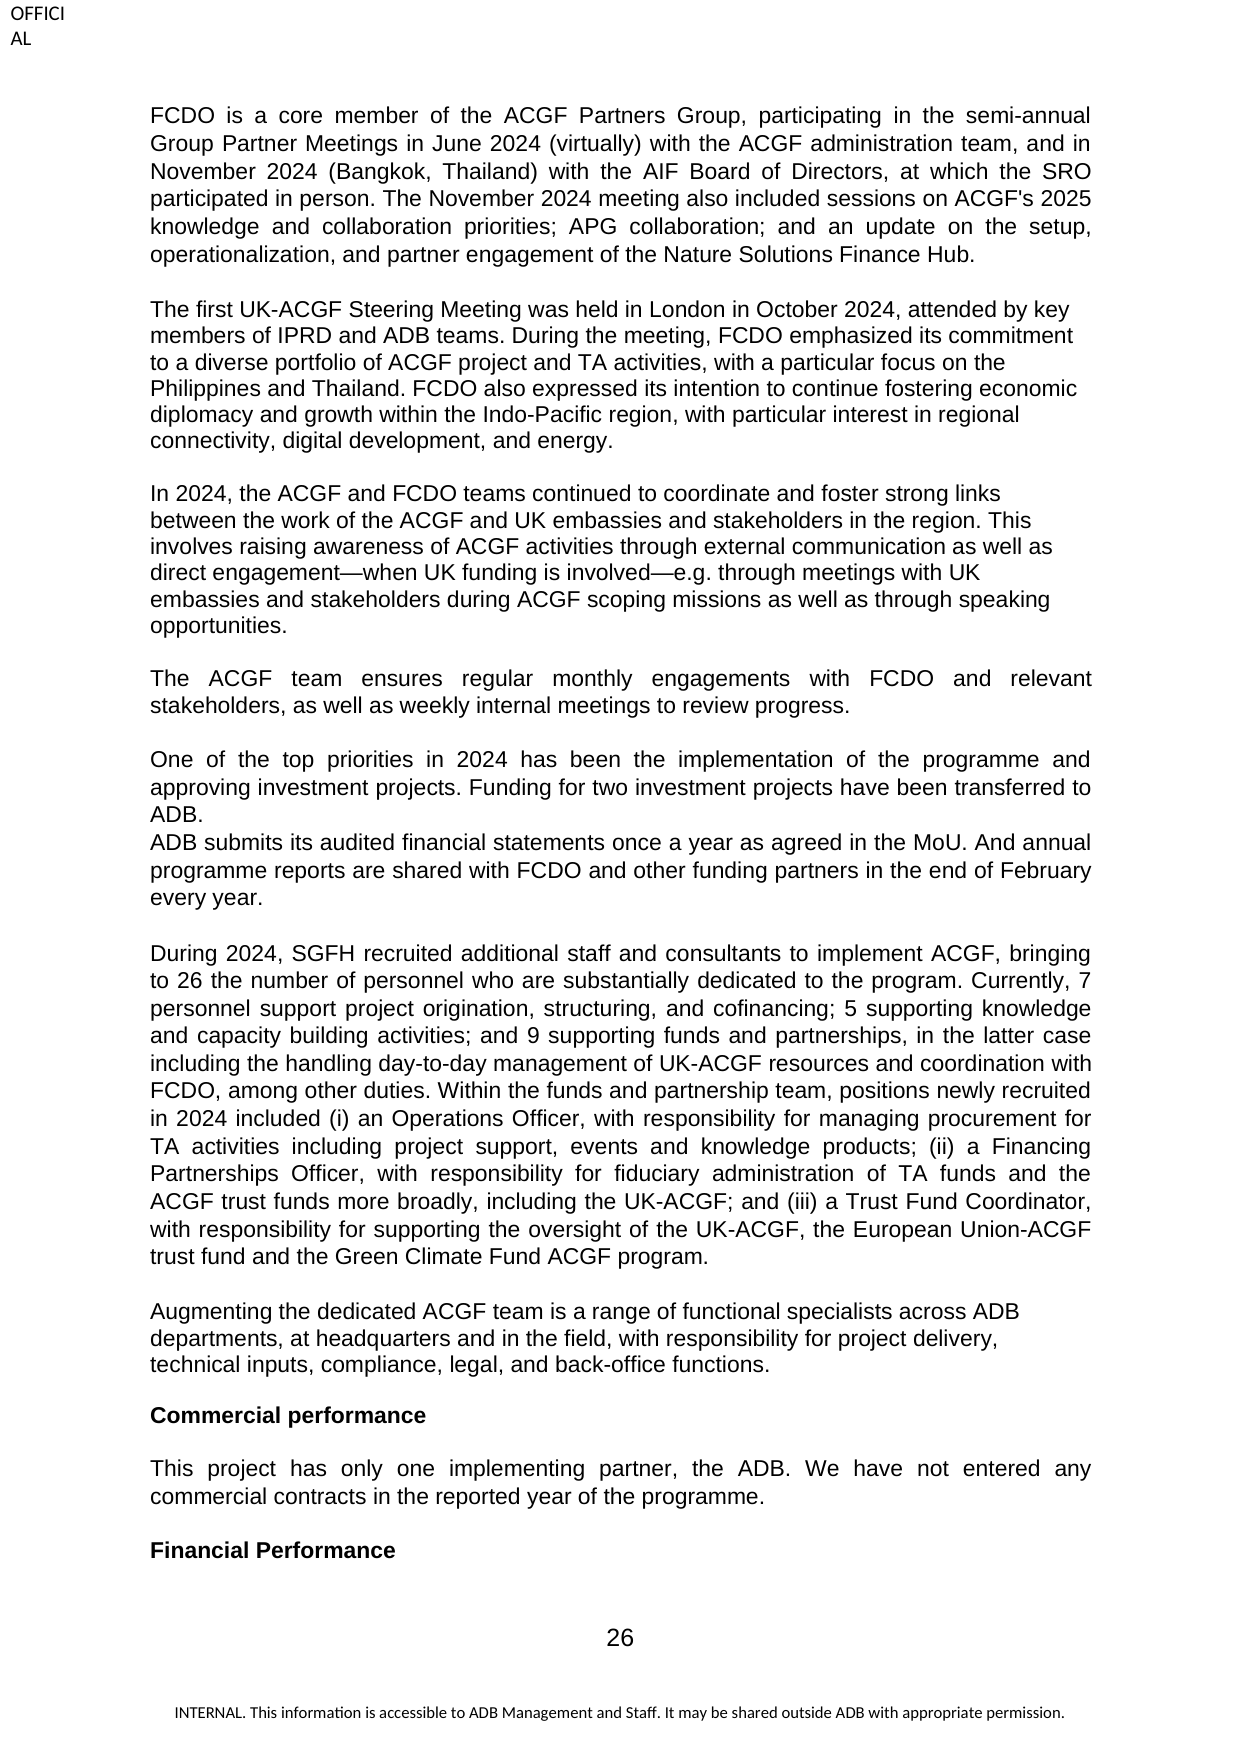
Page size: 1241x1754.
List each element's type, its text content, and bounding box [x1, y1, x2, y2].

text FCDO is a core member of the ACGF Partners Group, participating in the semi-annual Group Partner Meetings in June 2024 (virtually) with the ACGF administration team, and in November 2024 (Bangkok, Thailand) with the AIF Board of Directors, at which the SRO participated in person. The November 2024 meeting also included sessions on ACGF's 2025 knowledge and collaboration priorities; APG collaboration; and an update on the setup, operationalization, and partner engagement of the Nature Solutions Finance Hub. [150, 102, 1092, 267]
list Augmenting the dedicated ACGF team is a range of functional specialists across ADB departments, at headquarters and in the field, with responsibility for project delivery, technical inputs, compliance, legal, and back-office functions. [150, 1298, 1090, 1377]
text Commercial performance [150, 1402, 1090, 1429]
text One of the top priorities in 2024 has been the implementation of the programme and approving investment projects. Funding for two investment projects have been transferred to ADB. [150, 746, 1092, 828]
text During 2024, SGFH recruited additional staff and consultants to implement ACGF, bringing to 26 the number of personnel who are substantially dedicated to the program. Currently, 7 personnel support project origination, structuring, and cofinancing; 5 supporting knowledge and capacity building activities; and 9 supporting funds and partnerships, in the latter case including the handling day-to-day management of UK-ACGF resources and coordination with FCDO, among other duties. Within the funds and partnership team, positions newly recruited in 2024 included (i) an Operations Officer, with responsibility for managing procurement for TA activities including project support, events and knowledge products; (ii) a Financing Partnerships Officer, with responsibility for fiduciary administration of TA funds and the ACGF trust funds more broadly, including the UK-ACGF; and (iii) a Trust Fund Coordinator, with responsibility for supporting the oversight of the UK-ACGF, the European Union-ACGF trust fund and the Green Climate Fund ACGF program. [150, 939, 1092, 1269]
text The ACGF team ensures regular monthly engagements with FCDO and relevant stakeholders, as well as weekly internal meetings to review progress. [150, 665, 1092, 719]
text In 2024, the ACGF and FCDO teams continued to coordinate and foster strong links between the work of the ACGF and UK embassies and stakeholders in the region. This involves raising awareness of ACGF activities through external communication as well as direct engagement—when UK funding is involved—e.g. through meetings with UK embassies and stakeholders during ACGF scoping missions as well as through speaking opportunities. [150, 480, 1090, 638]
list This project has only one implementing partner, the ADB. We have not entered any commercial contracts in the reported year of the programme. [150, 1455, 1092, 1509]
text The first UK-ACGF Steering Meeting was held in London in October 2024, attended by key members of IPRD and ADB teams. During the meeting, FCDO emphasized its commitment to a diverse portfolio of ACGF project and TA activities, with a particular focus on the Philippines and Thailand. FCDO also expressed its intention to continue fostering economic diplomacy and growth within the Indo-Pacific region, with particular interest in regional connectivity, digital development, and energy. [150, 296, 1090, 454]
text Financial Performance [150, 1537, 1090, 1563]
text ADB submits its audited financial statements once a year as agreed in the MoU. And annual programme reports are shared with FCDO and other funding partners in the end of February every year. [150, 829, 1092, 911]
